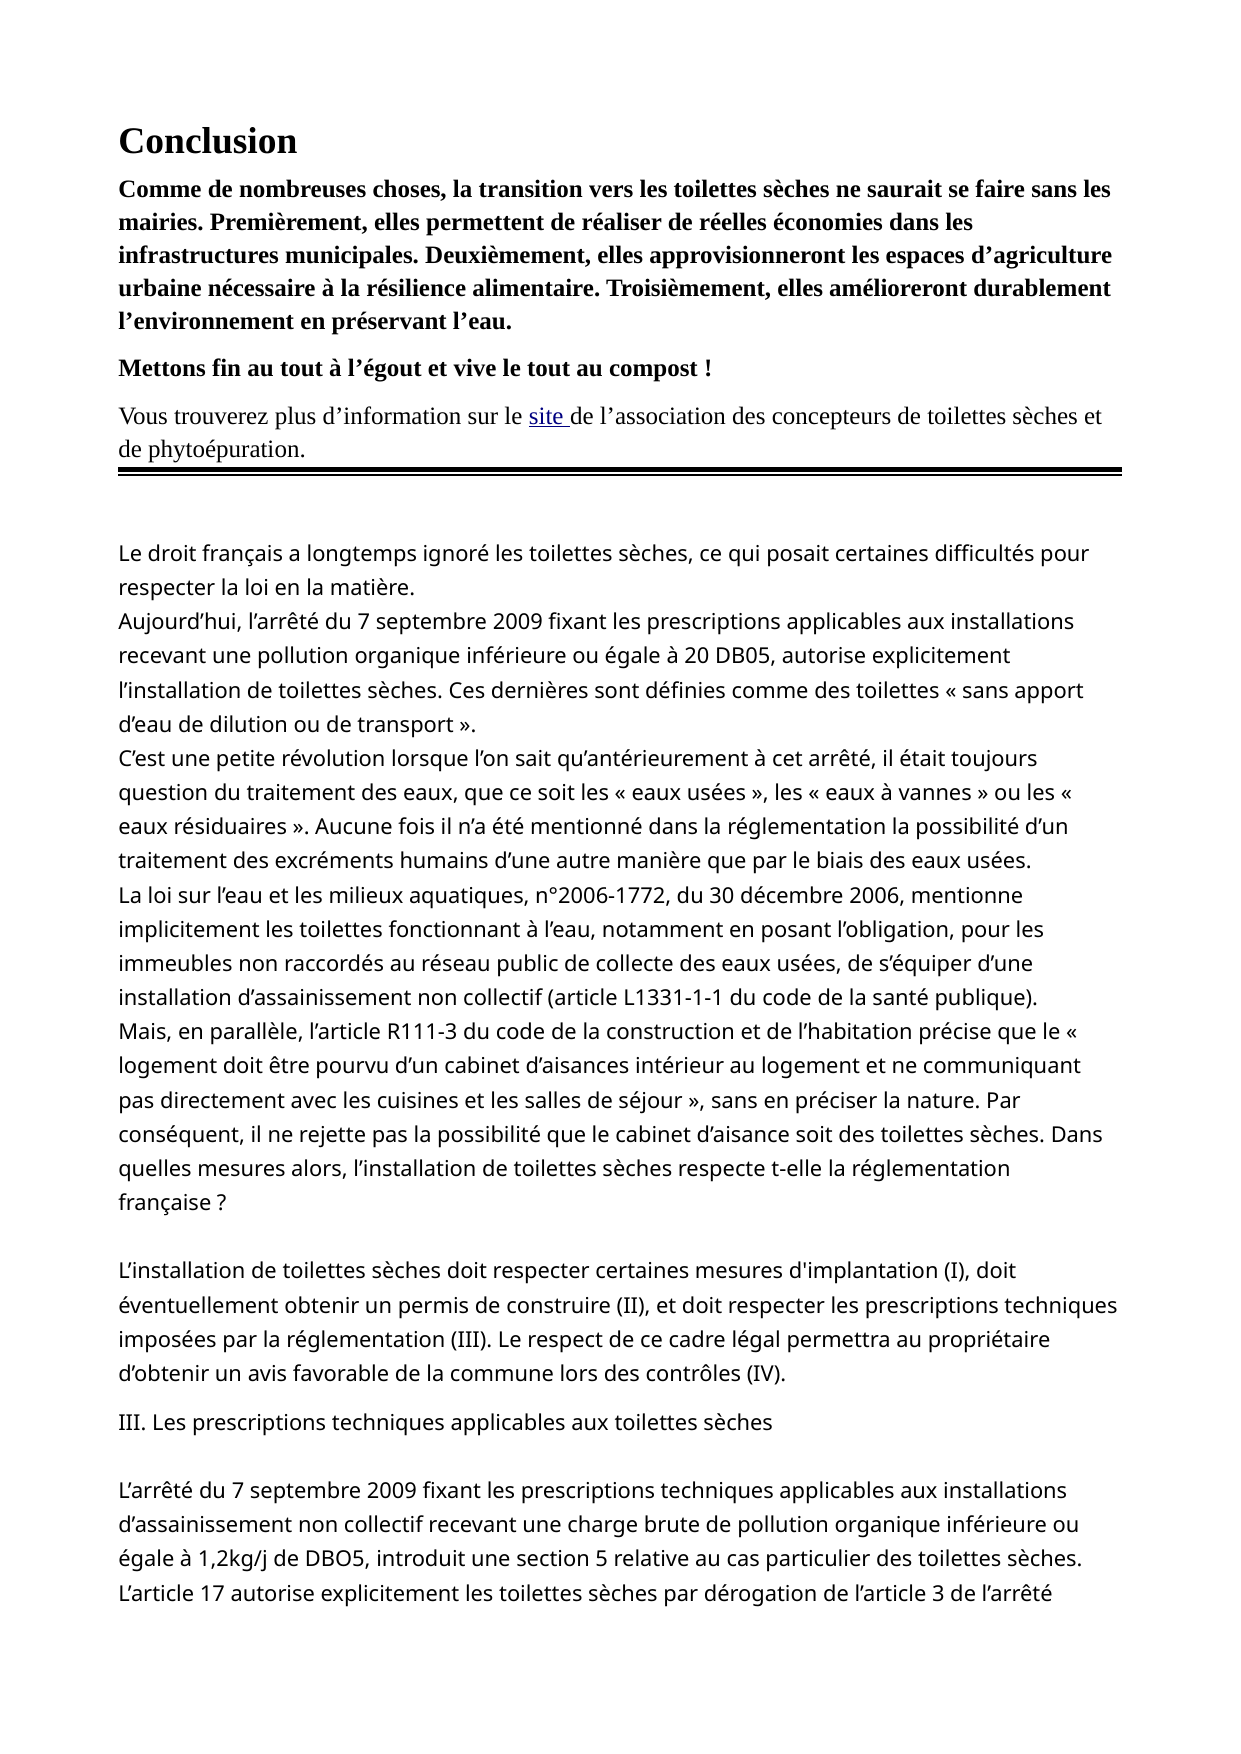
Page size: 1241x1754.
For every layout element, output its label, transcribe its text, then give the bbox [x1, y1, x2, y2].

text Le droit français a longtemps ignoré les toilettes sèches, ce qui posait certaines difficultés pour respecter la loi en la matière. Aujourd’hui, l’arrêté du 7 septembre 2009 fixant les prescriptions applicables aux installations recevant une pollution organique inférieure ou égale à 20 DB05, autorise explicitement l’installation de toilettes sèches. Ces dernières sont définies comme des toilettes « sans apport d’eau de dilution ou de transport ». C’est une petite révolution lorsque l’on sait qu’antérieurement à cet arrêté, il était toujours question du traitement des eaux, que ce soit les « eaux usées », les « eaux à vannes » ou les « eaux résiduaires ». Aucune fois il n’a été mentionné dans la réglementation la possibilité d’un traitement des excréments humains d’une autre manière que par le biais des eaux usées. La loi sur l’eau et les milieux aquatiques, n°2006-1772, du 30 décembre 2006, mentionne implicitement les toilettes fonctionnant à l’eau, notamment en posant l’obligation, pour les immeubles non raccordés au réseau public de collecte des eaux usées, de s’équiper d’une installation d’assainissement non collectif (article L1331-1-1 du code de la santé publique). Mais, en parallèle, l’article R111-3 du code de la construction et de l’habitation précise que le « logement doit être pourvu d’un cabinet d’aisances intérieur au logement et ne communiquant pas directement avec les cuisines et les salles de séjour », sans en préciser la nature. Par conséquent, il ne rejette pas la possibilité que le cabinet d’aisance soit des toilettes sèches. Dans quelles mesures alors, l’installation de toilettes sèches respecte t-elle la réglementation française ? L’installation de toilettes sèches doit respecter certaines mesures d'implantation (I), doit éventuellement obtenir un permis de construire (II), et doit respecter les prescriptions techniques imposées par la réglementation (III). Le respect de ce cadre légal permettra au propriétaire d’obtenir un avis favorable de la commune lors des contrôles (IV). [118, 538, 1122, 1388]
text Comme de nombreuses choses, la transition vers les toilettes sèches ne saurait se faire sans les mairies. Premièrement, elles permettent de réaliser de réelles économies dans les infrastructures municipales. Deuxièmement, elles approvisionneront les espaces d’agriculture urbaine nécessaire à la résilience alimentaire. Troisièmement, elles amélioreront durablement l’environnement en préservant l’eau. [118, 174, 1122, 334]
text III. Les prescriptions techniques applicables aux toilettes sèches L’arrêté du 7 septembre 2009 fixant les prescriptions techniques applicables aux installations d’assainissement non collectif recevant une charge brute de pollution organique inférieure ou égale à 1,2kg/j de DBO5, introduit une section 5 relative au cas particulier des toilettes sèches. L’article 17 autorise explicitement les toilettes sèches par dérogation de l’article 3 de l’arrêté [118, 1407, 1122, 1607]
subtitle Conclusion [118, 118, 1122, 161]
text Mettons fin au tout à l’égout et vive le tout au compost ! [118, 353, 1122, 382]
text Vous trouverez plus d’information sur le site de l’association des concepteurs de toilettes sèches et de phytoépuration. [118, 401, 1122, 467]
